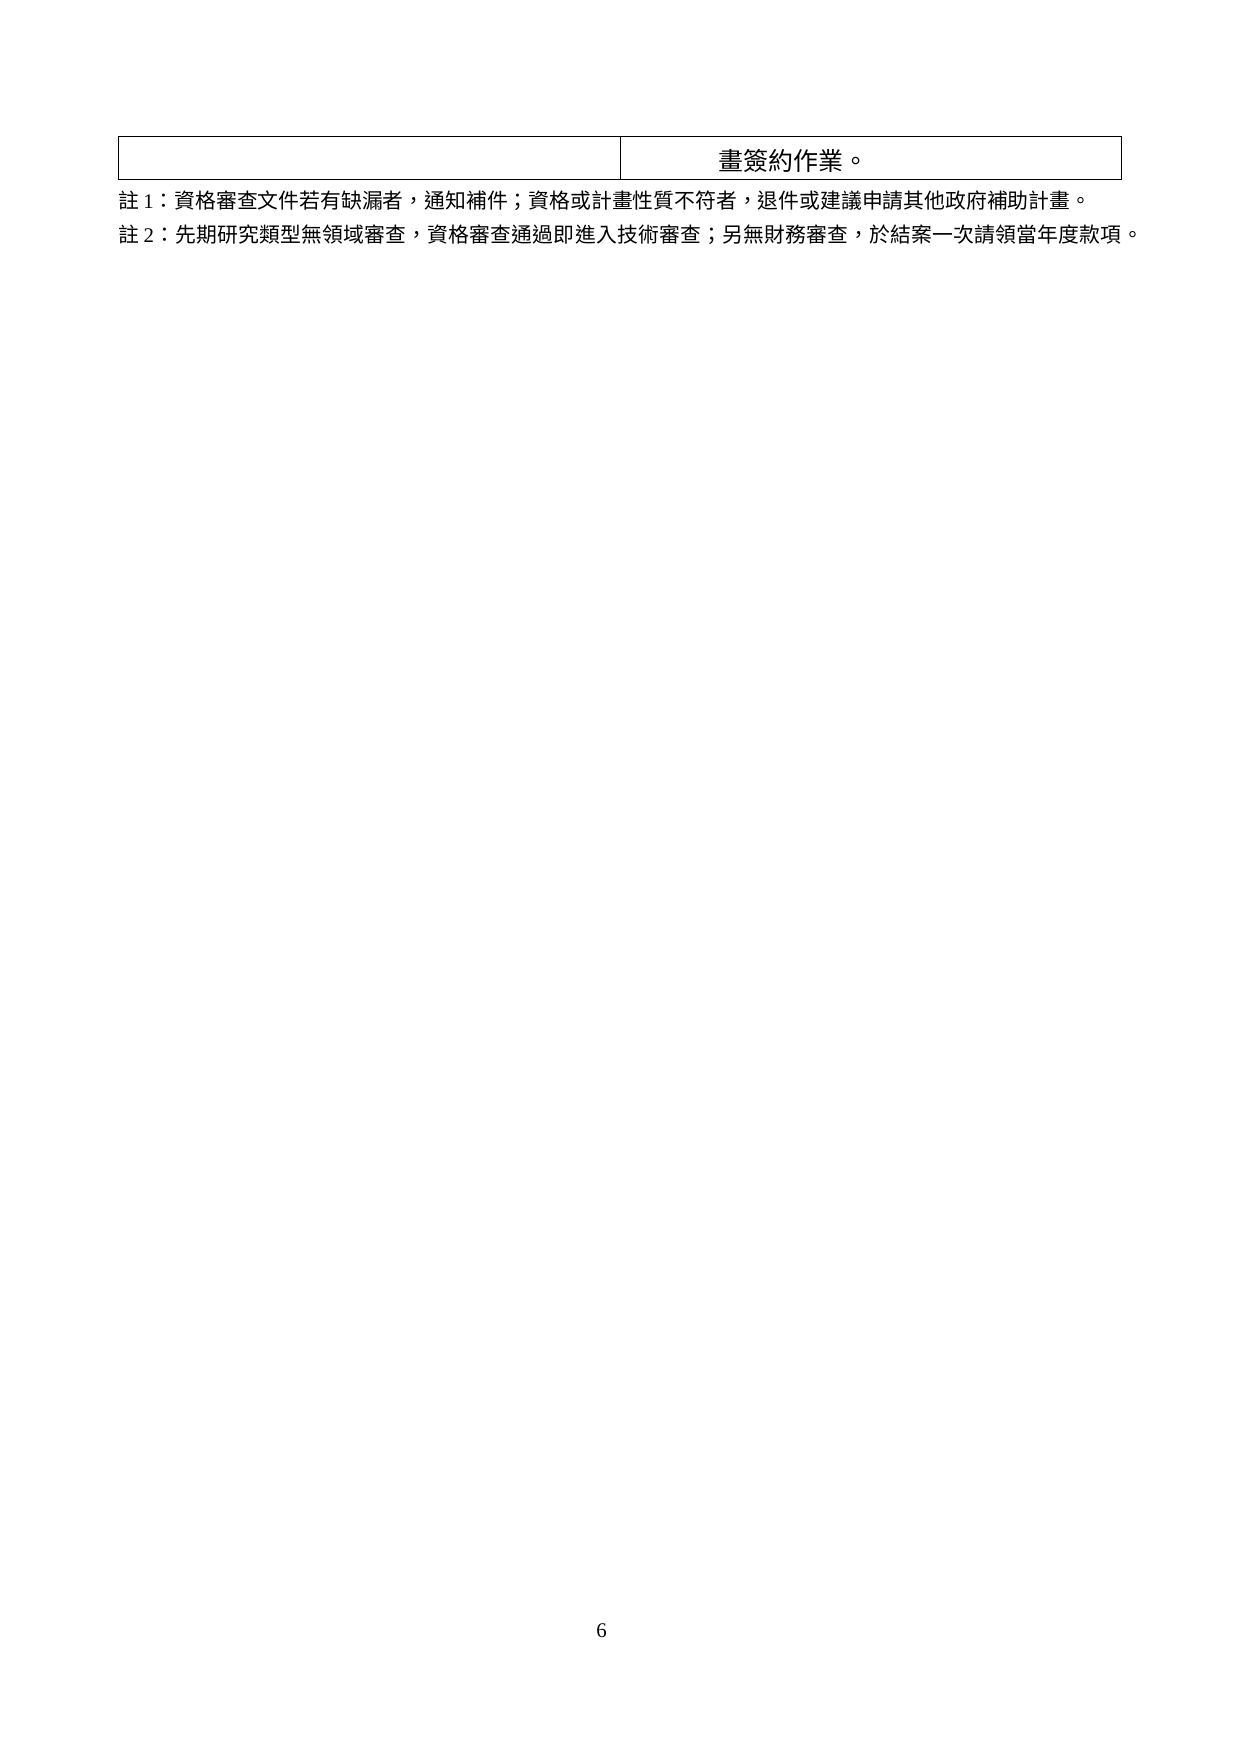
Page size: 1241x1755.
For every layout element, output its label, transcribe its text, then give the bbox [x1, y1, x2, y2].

table_cell 申請階段 申請人應參照本計畫申請作業手冊規定，並備妥應備資料，於受理期限內完成申請。 審查階段 資格審查 由農業科專服務小組針對業者所檢附之申請資料進行資格審查。 申請資料若有缺漏或錯誤，須於通知日次日起10個工作天內完成補件。 計畫審查 領域審查：審查委員依申請業者所研提之書面資料進行領域審查，並列為技術審查參考。 技術審查：由申請人進行計畫簡報，包含「計畫說明」與「領域審查意見回覆」，審查委員於審查會議針對內容進行詢問，並於會後會對於該計畫進行評核。 決審 農委會將依年度經費額度及通過個案審查排序決定計畫全程補助比例，並以函文通知申請人審查結果。 財務審查：委託財務審查單位查核查詢所有銀行存款帳戶之票據信用、存款實績及往來情形。 簽約階段 通過審查程序之申請業者請參照「肆、計畫簽約與執行」，辦理計畫簽約作業。 [621, 137, 1121, 178]
text 註1：資格審查文件若有缺漏者，通知補件；資格或計畫性質不符者，退件或建議申請其他政府補助計畫。 [118, 192, 1122, 213]
table_cell [119, 137, 620, 178]
text 註2：先期研究類型無領域審查，資格審查通過即進入技術審查；另無財務審查，於結案一次請領當年度款項。 [118, 225, 1122, 267]
